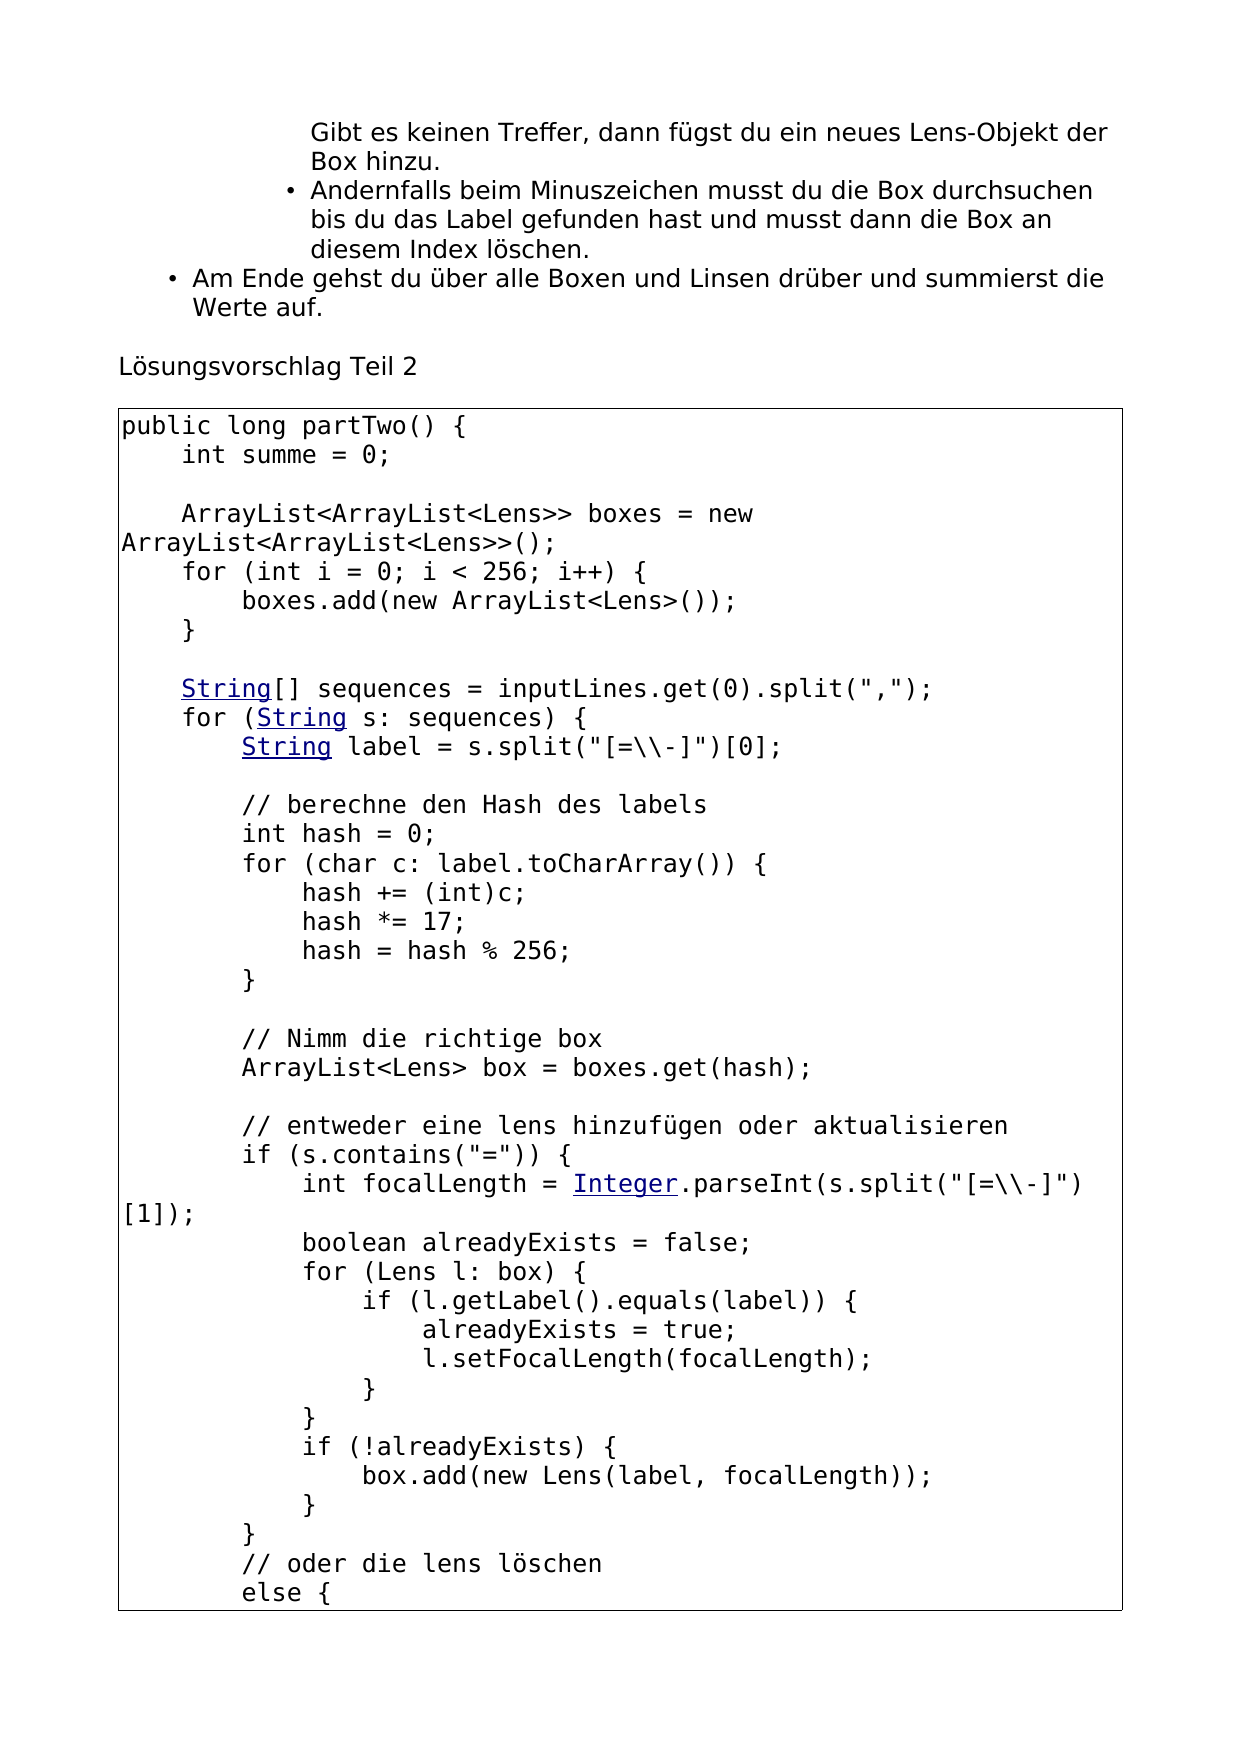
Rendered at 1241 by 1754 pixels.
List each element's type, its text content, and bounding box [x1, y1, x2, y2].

list Am Ende gehst du über alle Boxen und Linsen drüber und summierst die Werte auf. [177, 264, 1122, 322]
table_header public long partTwo() { int summe = 0; ArrayList<ArrayList<Lens>> boxes = new ArrayList<ArrayList<Lens>>(); for (int i = 0; i < 256; i++) { boxes.add(new ArrayList<Lens>()); } String[] sequences = inputLines.get(0).split(","); for (String s: sequences) { String label = s.split("[=\\-]")[0]; // berechne den Hash des labels int hash = 0; for (char c: label.toCharArray()) { hash += (int)c; hash *= 17; hash = hash % 256; } // Nimm die richtige box ArrayList<Lens> box = boxes.get(hash); // entweder eine lens hinzufügen oder aktualisieren if (s.contains("=")) { int focalLength = Integer.parseInt(s.split("[=\\-]")[1]); boolean alreadyExists = false; for (Lens l: box) { if (l.getLabel().equals(label)) { alreadyExists = true; l.setFocalLength(focalLength); } } if (!alreadyExists) { box.add(new Lens(label, focalLength)); } } // oder die lens löschen else { [119, 409, 1122, 1610]
list Andernfalls beim Minuszeichen musst du die Box durchsuchen bis du das Label gefunden hast und musst dann die Box an diesem Index löschen. [295, 176, 1122, 264]
list Gibt es keinen Treffer, dann fügst du ein neues Lens-Objekt der Box hinzu. [295, 118, 1122, 176]
text Lösungsvorschlag Teil 2 [118, 352, 1122, 381]
